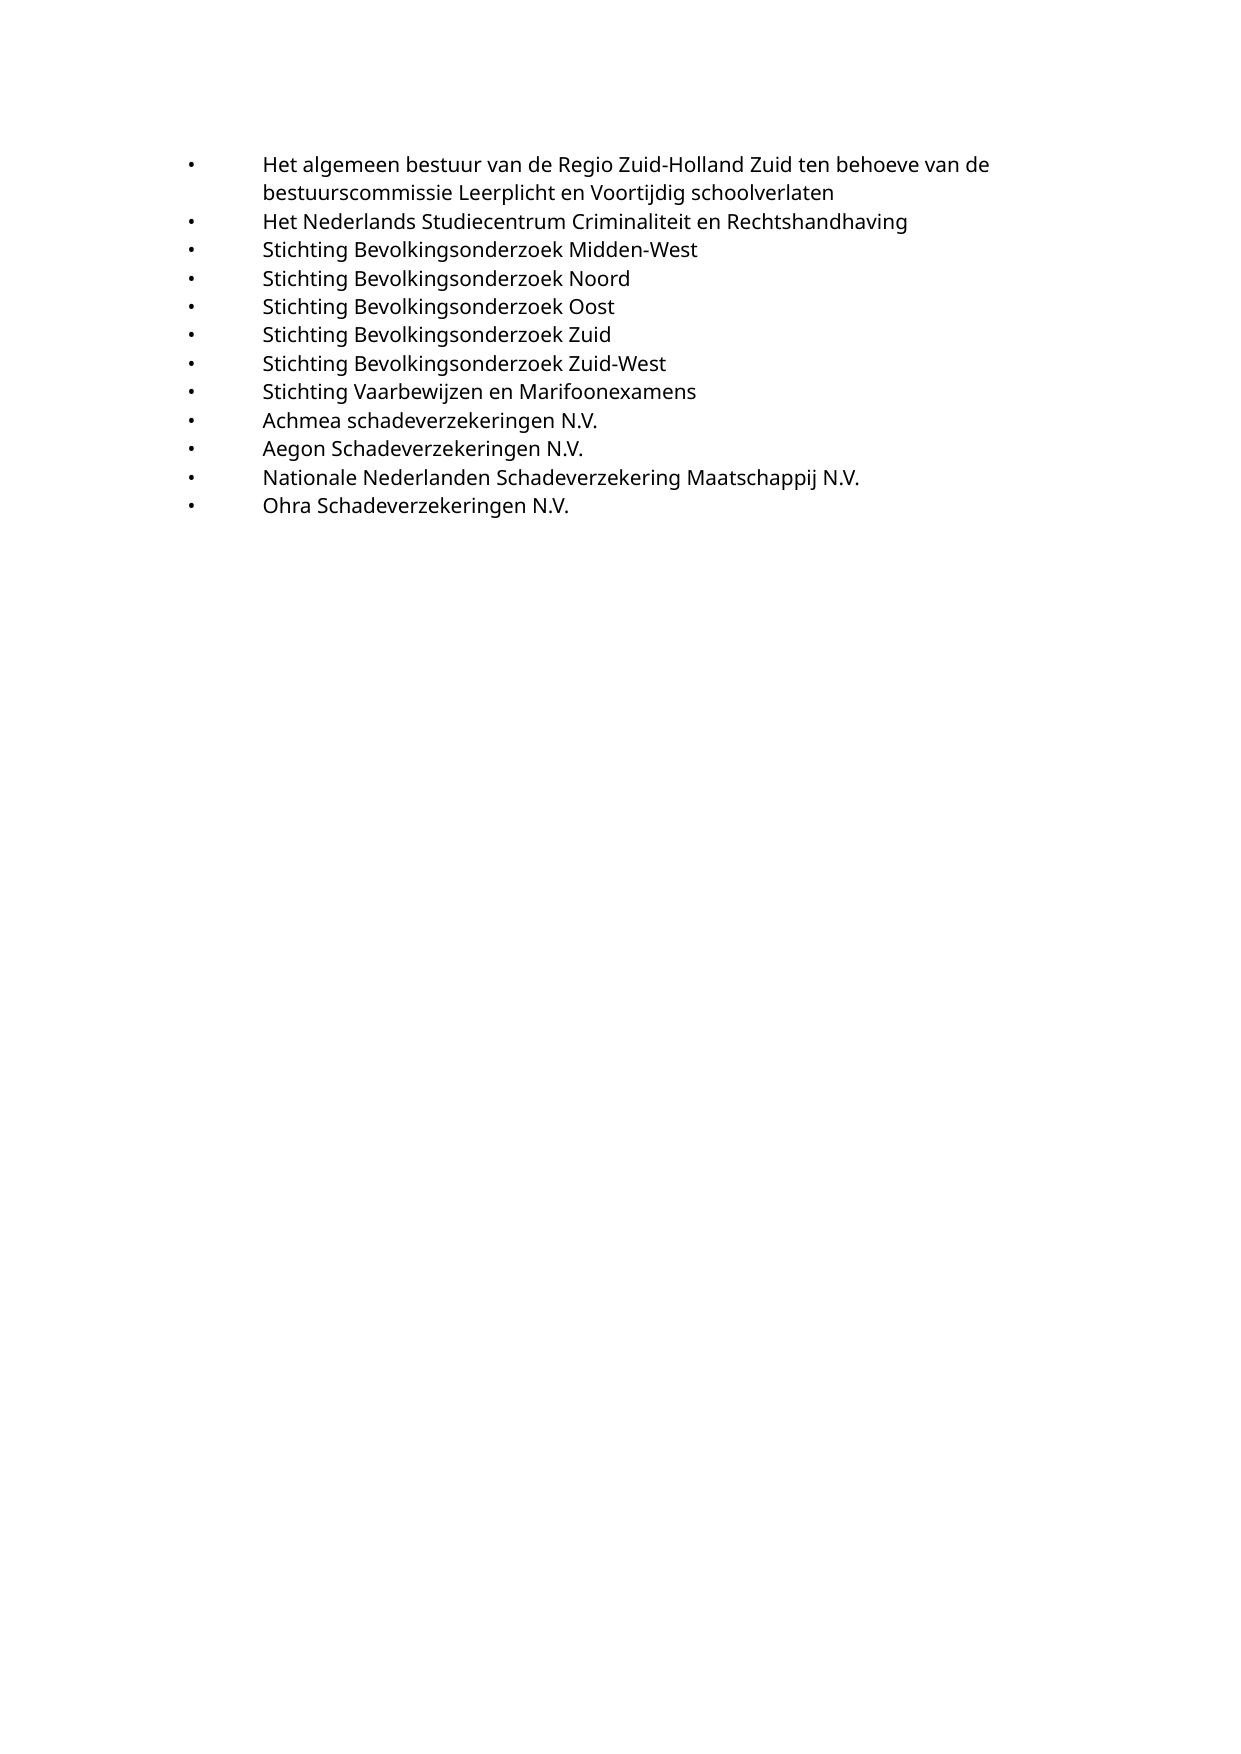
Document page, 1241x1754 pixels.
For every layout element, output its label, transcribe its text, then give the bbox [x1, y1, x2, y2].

list Nationale Nederlanden Schadeverzekering Maatschappij N.V. [187, 463, 1053, 491]
list Het Nederlands Studiecentrum Criminaliteit en Rechtshandhaving [187, 207, 1053, 235]
list Stichting Bevolkingsonderzoek Oost [187, 292, 1053, 321]
list Stichting Bevolkingsonderzoek Midden-West [187, 235, 1053, 264]
list Stichting Vaarbewijzen en Marifoonexamens [187, 377, 1053, 406]
list Stichting Bevolkingsonderzoek Noord [187, 264, 1053, 292]
list Aegon Schadeverzekeringen N.V. [187, 434, 1053, 463]
list Stichting Bevolkingsonderzoek Zuid [187, 321, 1053, 349]
list Het algemeen bestuur van de Regio Zuid-Holland Zuid ten behoeve van de bestuurscommissie Leerplicht en Voortijdig schoolverlaten [187, 150, 1053, 207]
list Ohra Schadeverzekeringen N.V. [187, 491, 1053, 520]
list Stichting Bevolkingsonderzoek Zuid-West [187, 349, 1053, 377]
list Achmea schadeverzekeringen N.V. [187, 406, 1053, 434]
